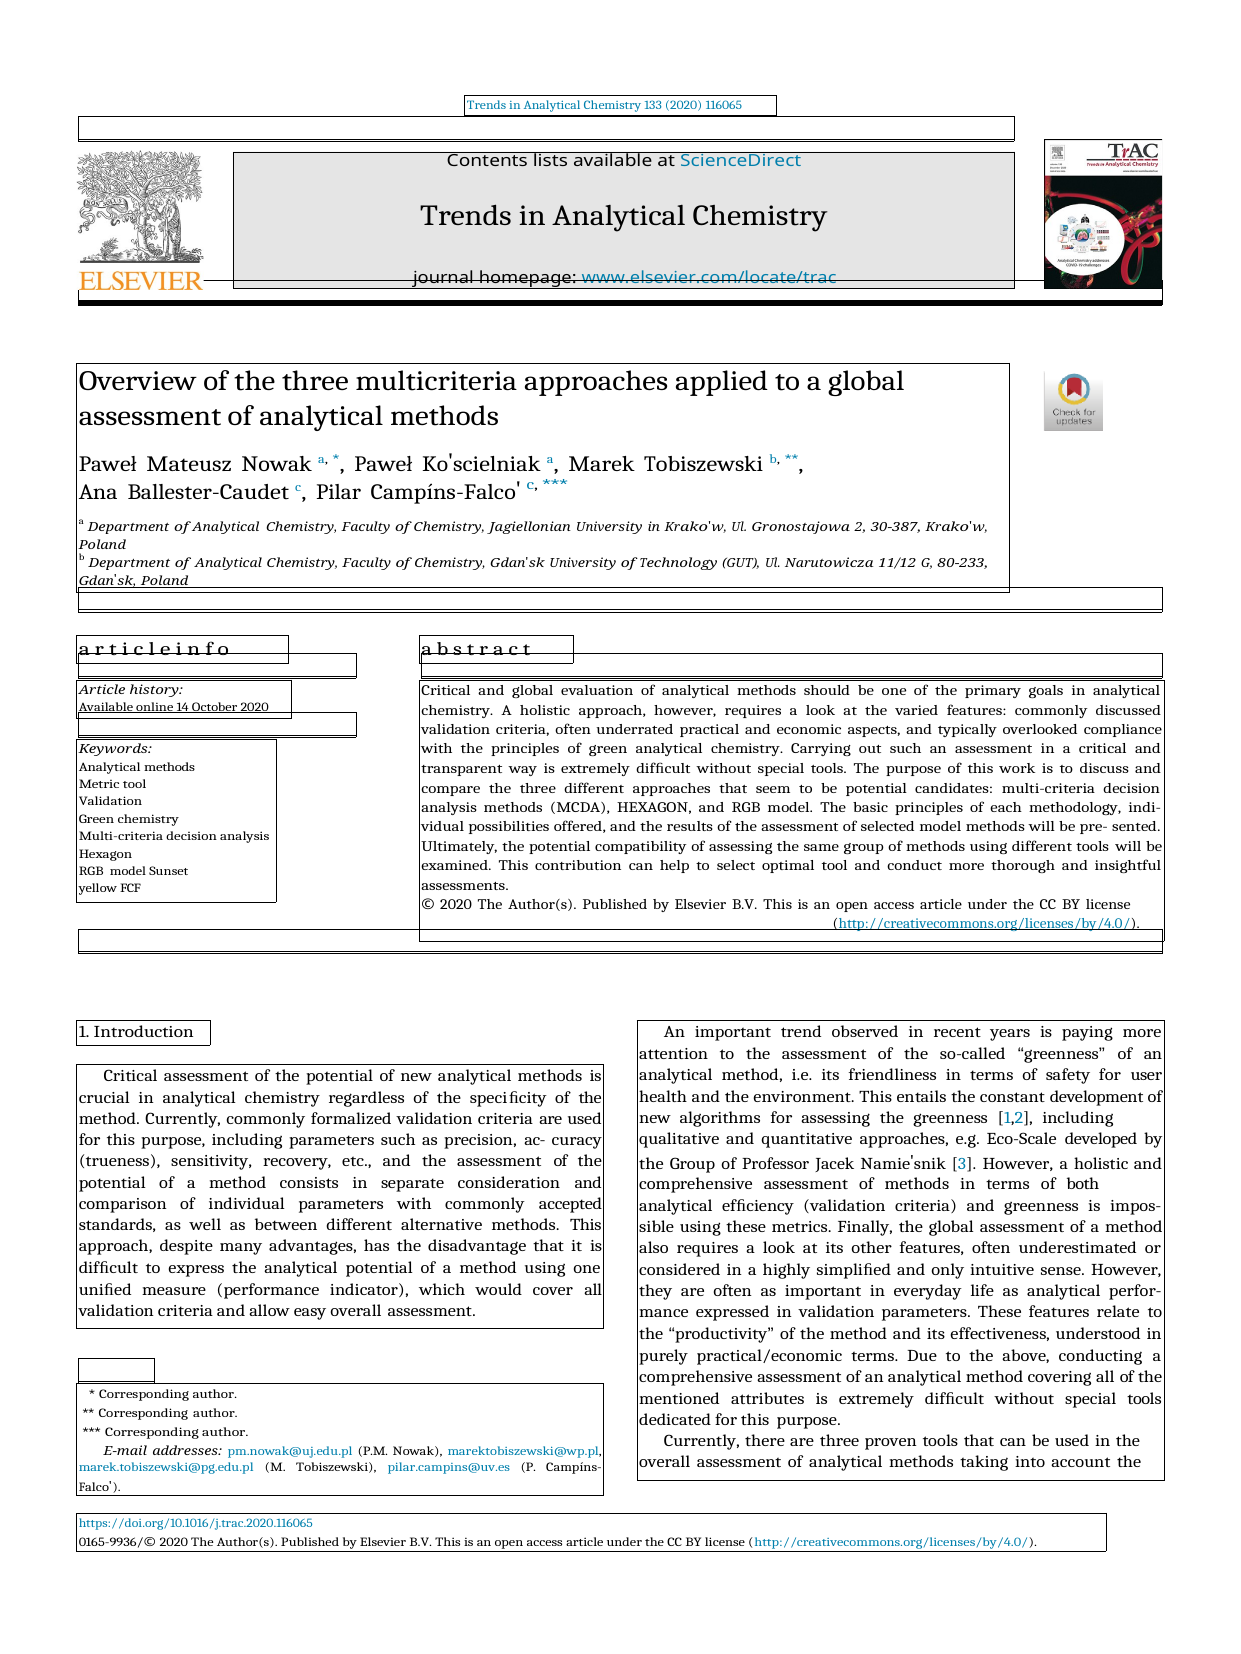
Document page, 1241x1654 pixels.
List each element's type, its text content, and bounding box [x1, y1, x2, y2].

picture [796, 1540, 808, 1546]
picture [90, 1465, 97, 1471]
picture [96, 1465, 108, 1471]
text a Department of Analytical Chemistry, Faculty of Chemistry, Jagiellonian University in Krako'w, Ul. Gronostajowa 2, 30-387, Krako'w, Poland [78, 517, 1009, 553]
text Available online 14 October 2020 [78, 701, 291, 712]
picture [454, 1465, 461, 1471]
picture [1043, 371, 1103, 431]
text E-mail addresses: pm.nowak@uj.edu.pl (P.M. Nowak), marektobiszewski@wp.pl, marek.tobiszewski@pg.edu.pl (M. Tobiszewski), pilar.campins@uv.es (P. Campíns- Falco'). [78, 1442, 602, 1495]
picture [323, 1446, 329, 1455]
text journal homepage: www.elsevier.com/locate/trac [410, 281, 839, 288]
picture [570, 103, 577, 109]
picture [629, 103, 637, 109]
text *** Corresponding author. [82, 1425, 603, 1439]
text Overview of the three multicriteria approaches applied to a global assessment of analytical methods [78, 366, 1009, 433]
picture [1013, 1538, 1020, 1546]
picture [558, 1449, 565, 1455]
picture [341, 1449, 347, 1458]
picture [870, 918, 875, 929]
picture [192, 1465, 199, 1471]
picture [431, 1465, 441, 1471]
picture [868, 1540, 878, 1546]
picture [231, 1465, 238, 1471]
picture [644, 101, 655, 109]
picture [989, 1540, 996, 1549]
picture [749, 154, 755, 164]
picture [513, 103, 520, 109]
text Critical assessment of the potential of new analytical methods is crucial in analytical chemistry regardless of the speciﬁcity of the method. Currently, commonly formalized validation criteria are used for this purpose, including parameters such as precision, ac- curacy (trueness), sensitivity, recovery, etc., and the assessment of the potential of a method consists in separate consideration and comparison of individual parameters with commonly accepted standards, as well as between different alternative methods. This approach, despite many advantages, has the disadvantage that it is difﬁcult to express the analytical potential of a method using one uniﬁed measure (performance indicator), which would cover all validation criteria and allow easy overall assessment. [78, 1066, 602, 1321]
picture [293, 1449, 300, 1455]
picture [302, 1449, 309, 1455]
picture [164, 1518, 169, 1529]
picture [486, 103, 493, 109]
picture [690, 101, 697, 109]
text [422, 654, 573, 659]
text Currently, there are three proven tools that can be used in the [664, 1432, 1164, 1450]
picture [1019, 918, 1027, 929]
picture [878, 918, 883, 929]
picture [553, 102, 561, 109]
text Keywords: [78, 741, 276, 758]
picture [1039, 921, 1045, 928]
picture [170, 1519, 175, 1527]
picture [997, 1537, 1002, 1548]
picture [330, 1449, 337, 1455]
picture [883, 921, 889, 928]
picture [1098, 918, 1103, 929]
text Green chemistry [78, 812, 276, 826]
picture [190, 1463, 207, 1474]
picture [556, 1447, 570, 1453]
text Paweł Mateusz Nowak a, *, Paweł Ko'scielniak a, Marek Tobiszewski b, **, [78, 449, 1009, 477]
picture [469, 1463, 479, 1470]
picture [605, 103, 612, 109]
text a r t i c l e i n f o [78, 638, 288, 653]
text Trends in Analytical Chemistry [410, 199, 837, 232]
text RGB model Sunset yellow FCF [78, 864, 192, 896]
text qualitative and quantitative approaches, e.g. Eco-Scale developed by the Group of Professor Jacek Namie'snik [3]. However, a holistic and comprehensive assessment of methods in terms of both [639, 1129, 1162, 1194]
picture [860, 1540, 867, 1546]
picture [736, 101, 741, 109]
text overall assessment of analytical methods taking into account the [639, 1452, 1164, 1472]
text journal homepage: www.elsevier.com/locate/trac [410, 266, 839, 280]
picture [248, 1519, 259, 1527]
picture [722, 101, 734, 109]
picture [235, 1449, 245, 1455]
text Critical and global evaluation of analytical methods should be one of the primary goals in analytical chemistry. A holistic approach, however, requires a look at the varied features: commonly discussed validation criteria, often underrated practical and economic aspects, and typically overlooked compliance with the principles of green analytical chemistry. Carrying out such an assessment in a critical and transparent way is extremely difﬁcult without special tools. The purpose of this work is to discuss and compare the three different approaches that seem to be potential candidates: multi-criteria decision analysis methods (MCDA), HEXAGON, and RGB model. The basic principles of each methodology, indi- vidual possibilities offered, and the results of the assessment of selected model methods will be pre- sented. Ultimately, the potential compatibility of assessing the same group of methods using different tools will be examined. This contribution can help to select optimal tool and conduct more thorough and insightful assessments. [421, 683, 1162, 894]
picture [209, 1518, 214, 1529]
picture [118, 1518, 123, 1529]
picture [577, 1449, 583, 1458]
text Article history: [78, 681, 291, 698]
picture [157, 1520, 163, 1530]
picture [848, 923, 856, 928]
text * Corresponding author. [89, 1386, 603, 1401]
picture [95, 1521, 107, 1530]
text An important trend observed in recent years is paying more attention to the assessment of the so-called “greenness” of an analytical method, i.e. its friendliness in terms of safety for user health and the environment. This entails the constant development of new algorithms for assessing the greenness [1,2], including [639, 1023, 1162, 1127]
text Trends in Analytical Chemistry 133 (2020) 116065 [467, 98, 776, 113]
picture [783, 1537, 788, 1548]
text analytical efﬁciency (validation criteria) and greenness is impos- sible using these metrics. Finally, the global assessment of a method also requires a look at its other features, often underestimated or considered in a highly simpliﬁed and only intuitive sense. However, they are often as important in everyday life as analytical perfor- mance expressed in validation parameters. These features relate to the “productivity” of the method and its effectiveness, understood in purely practical/economic terms. Due to the above, conducting a comprehensive assessment of an analytical method covering all of the mentioned attributes is extremely difﬁcult without special tools dedicated for this purpose. [639, 1195, 1162, 1429]
picture [539, 103, 546, 109]
text Contents lists available at ScienceDirect [410, 153, 837, 170]
text a b s t r a c t [421, 638, 573, 653]
text [79, 654, 288, 659]
text 0165-9936/© 2020 The Author(s). Published by Elsevier B.V. This is an open access article under the CC BY license (http://creativecommons.org/licenses/by/4.0/). [78, 1533, 1106, 1551]
picture [923, 1537, 928, 1548]
picture [76, 150, 204, 290]
text Multi-criteria decision analysis Hexagon [78, 829, 276, 861]
text © 2020 The Author(s). Published by Elsevier B.V. This is an open access article under the CC BY license [421, 896, 1164, 912]
picture [132, 1462, 137, 1471]
picture [189, 1519, 196, 1527]
picture [910, 1539, 921, 1546]
picture [498, 1446, 503, 1455]
picture [289, 1519, 305, 1527]
picture [1022, 1537, 1027, 1548]
picture [175, 1519, 182, 1527]
text https://doi.org/10.1016/j.trac.2020.116065 [78, 1516, 1106, 1530]
picture [242, 1465, 248, 1474]
picture [940, 1540, 950, 1546]
picture [442, 1465, 449, 1474]
picture [517, 1449, 530, 1455]
text b Department of Analytical Chemistry, Faculty of Chemistry, Gdan'sk University of Technology (GUT), Ul. Narutowicza 11/12 G, 80-233, Gdan'sk, Poland [78, 553, 1009, 587]
text (http://creativecommons.org/licenses/by/4.0/). [832, 915, 1164, 932]
picture [112, 1518, 117, 1529]
picture [1075, 918, 1080, 929]
text 1. Introduction [78, 1023, 210, 1042]
picture [1044, 139, 1163, 289]
picture [276, 1519, 286, 1527]
picture [791, 1537, 796, 1548]
picture [478, 103, 485, 109]
picture [976, 1537, 981, 1548]
text ** Corresponding author. [82, 1406, 603, 1420]
text Analytical methods Metric tool Validation [78, 760, 201, 809]
picture [1124, 918, 1129, 929]
text Ana Ballester-Caudet c, Pilar Campíns-Falco' c, *** [78, 477, 1009, 505]
picture [634, 103, 641, 112]
picture [903, 921, 909, 928]
